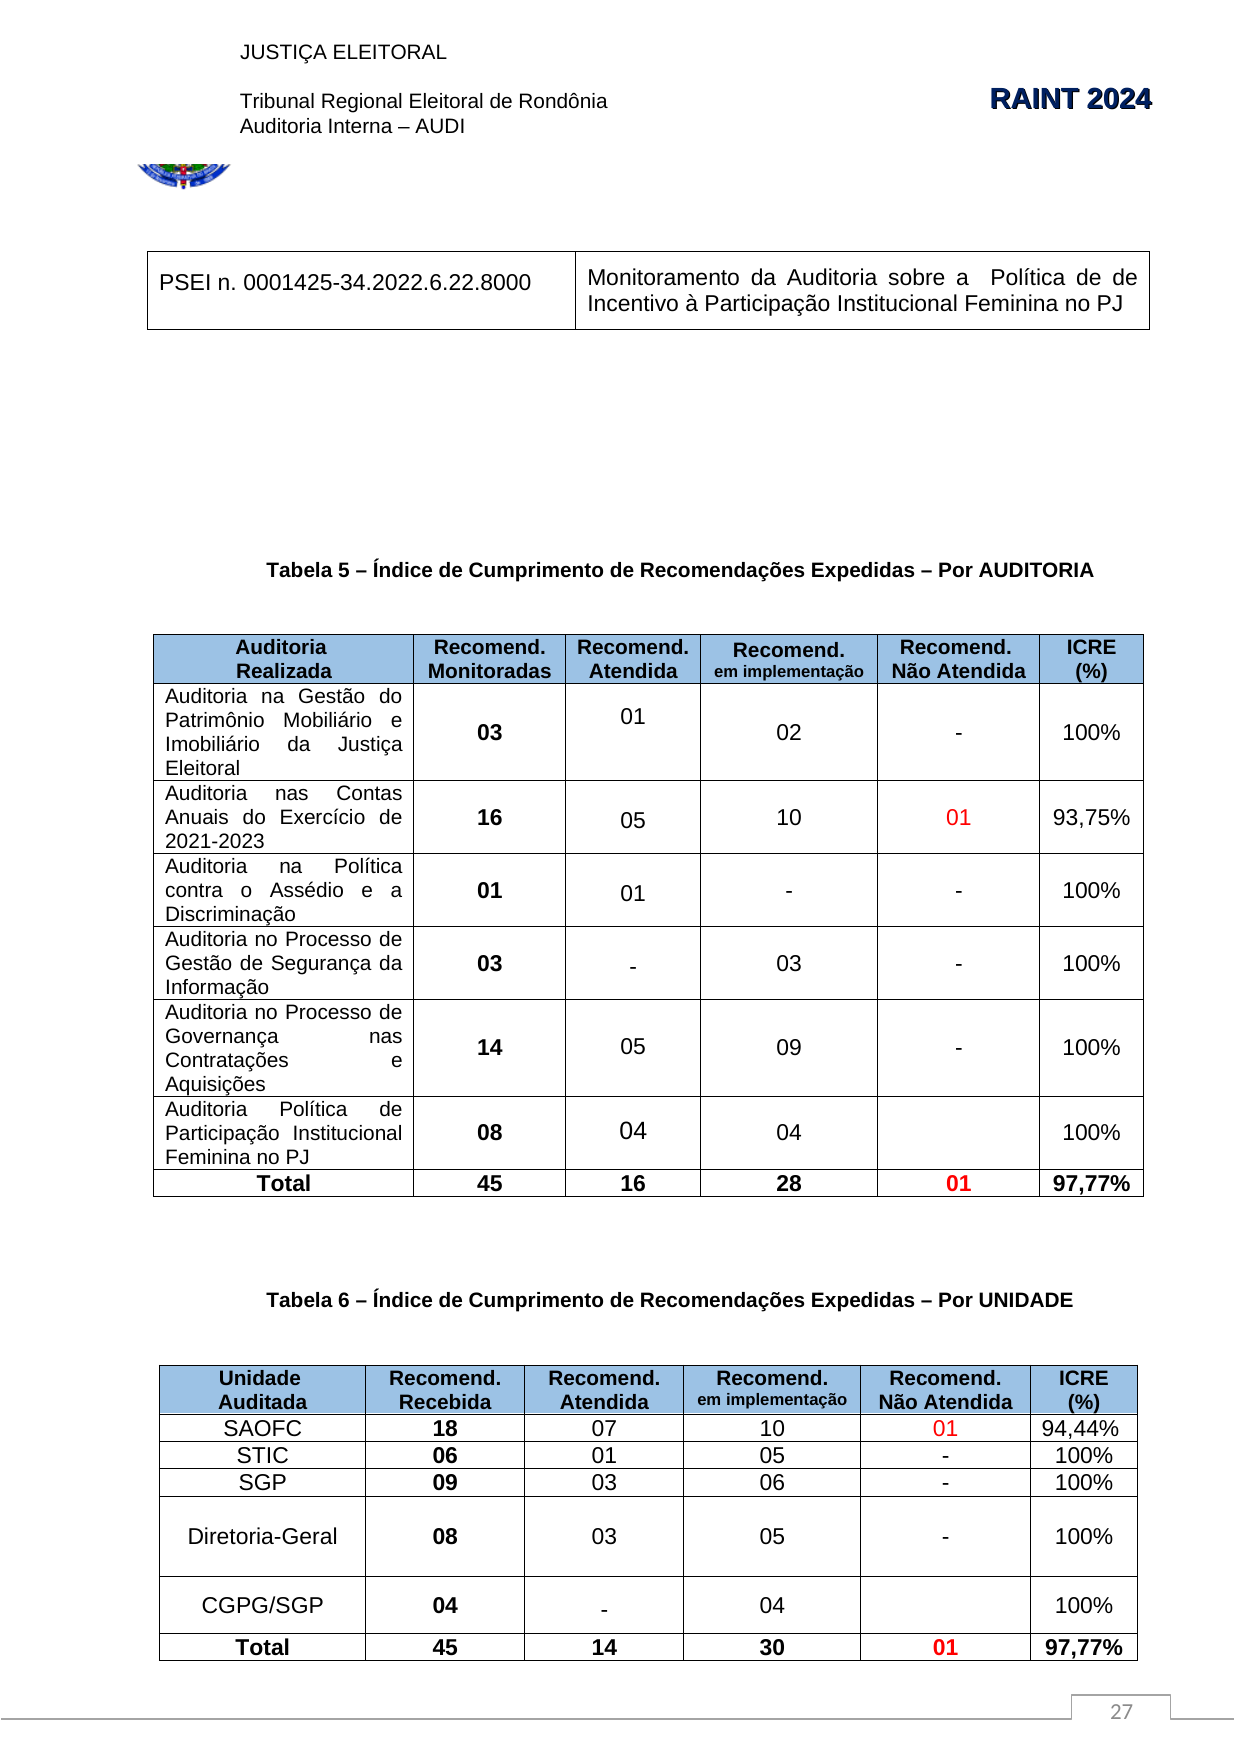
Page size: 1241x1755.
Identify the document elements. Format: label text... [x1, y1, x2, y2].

table_cell - [878, 684, 1039, 780]
table_cell PSEI n. 0001425-34.2022.6.22.8000 [148, 252, 575, 329]
table_cell 09 [366, 1469, 524, 1496]
table_cell Total [160, 1634, 365, 1660]
table_cell 45 [366, 1634, 524, 1660]
table_cell 100% [1040, 684, 1143, 780]
table_cell 100% [1040, 1097, 1143, 1168]
table_cell 93,75% [1040, 781, 1143, 853]
table_cell STIC [160, 1442, 365, 1468]
table_cell - [878, 1000, 1039, 1096]
table_cell CGPG/SGP [160, 1577, 365, 1633]
table_cell 02 [701, 684, 877, 780]
table_cell 100% [1031, 1442, 1137, 1468]
table_cell Total [154, 1170, 413, 1196]
table_cell 04 [701, 1097, 877, 1168]
table_cell 01 [566, 854, 700, 926]
table_cell 01 [566, 684, 700, 780]
table_cell 10 [701, 781, 877, 853]
table_header Recomend. Monitoradas [414, 635, 565, 683]
table_cell 14 [414, 1000, 565, 1096]
table_cell 94,44% [1031, 1415, 1137, 1441]
table_cell 04 [684, 1577, 860, 1633]
table_cell Auditoria na Política contra o Assédio e a Discriminação [154, 854, 413, 926]
table_cell Auditoria no Processo de Governança nas Contratações e Aquisições [154, 1000, 413, 1096]
table_header Recomend. em implementação [684, 1366, 860, 1413]
table_cell 100% [1031, 1469, 1137, 1496]
table_cell 100% [1040, 1000, 1143, 1096]
table_cell 100% [1031, 1497, 1137, 1576]
table_cell 100% [1031, 1577, 1137, 1633]
table_cell 06 [684, 1469, 860, 1496]
table_cell 03 [414, 927, 565, 999]
table_cell - [525, 1577, 683, 1633]
table_cell 03 [414, 684, 565, 780]
table_cell 100% [1040, 854, 1143, 926]
table_cell - [861, 1469, 1030, 1496]
table_cell 01 [861, 1415, 1030, 1441]
table_cell 03 [525, 1469, 683, 1496]
table_cell Auditoria nas Contas Anuais do Exercício de 2021-2023 [154, 781, 413, 853]
table_cell 97,77% [1040, 1170, 1143, 1196]
table_cell 05 [566, 781, 700, 853]
table_cell SAOFC [160, 1415, 365, 1441]
table_cell Monitoramento da Auditoria sobre a Política de de Incentivo à Participação Institucional Feminina no PJ [576, 252, 1149, 329]
table_cell - [701, 854, 877, 926]
table_cell Diretoria-Geral [160, 1497, 365, 1576]
table_cell [861, 1577, 1030, 1633]
table_cell 03 [701, 927, 877, 999]
table_cell 01 [878, 1170, 1039, 1196]
table_header Recomend. Não Atendida [861, 1366, 1030, 1413]
table_cell 01 [878, 781, 1039, 853]
table_header Recomend. Recebida [366, 1366, 524, 1413]
table_cell 06 [366, 1442, 524, 1468]
table_header Recomend. Atendida [566, 635, 700, 683]
table_cell 16 [566, 1170, 700, 1196]
text Tabela 6 – Índice de Cumprimento de Recomendações Expedidas – Por UNIDADE [148, 1288, 1152, 1312]
table_cell 09 [701, 1000, 877, 1096]
table_cell 08 [366, 1497, 524, 1576]
table_cell - [566, 927, 700, 999]
table_cell - [861, 1442, 1030, 1468]
table_cell 04 [366, 1577, 524, 1633]
table_header ICRE (%) [1031, 1366, 1137, 1413]
table_cell 07 [525, 1415, 683, 1441]
table_header Recomend. em implementação [701, 635, 877, 683]
table_cell 01 [414, 854, 565, 926]
table_cell 100% [1040, 927, 1143, 999]
table_cell 01 [861, 1634, 1030, 1660]
table_cell 03 [525, 1497, 683, 1576]
table_cell 16 [414, 781, 565, 853]
table_cell 01 [525, 1442, 683, 1468]
table_cell 14 [525, 1634, 683, 1660]
table_cell Auditoria no Processo de Gestão de Segurança da Informação [154, 927, 413, 999]
table_cell 04 [566, 1097, 700, 1168]
table_cell Auditoria Política de Participação Institucional Feminina no PJ [154, 1097, 413, 1168]
table_header ICRE (%) [1040, 635, 1143, 683]
table_cell [878, 1097, 1039, 1168]
text Tabela 5 – Índice de Cumprimento de Recomendações Expedidas – Por AUDITORIA [148, 557, 1152, 581]
table_cell 18 [366, 1415, 524, 1441]
table_cell - [878, 927, 1039, 999]
table_cell 08 [414, 1097, 565, 1168]
table_cell Auditoria na Gestão do Patrimônio Mobiliário e Imobiliário da Justiça Eleitoral [154, 684, 413, 780]
table_cell 10 [684, 1415, 860, 1441]
table_cell 97,77% [1031, 1634, 1137, 1660]
table_header Unidade Auditada [160, 1366, 365, 1413]
table_cell 05 [566, 1000, 700, 1096]
table_cell 05 [684, 1442, 860, 1468]
table_cell 05 [684, 1497, 860, 1576]
table_header Recomend. Não Atendida [878, 635, 1039, 683]
table_cell 45 [414, 1170, 565, 1196]
table_header Recomend. Atendida [525, 1366, 683, 1413]
table_cell - [861, 1497, 1030, 1576]
table_cell SGP [160, 1469, 365, 1496]
table_cell - [878, 854, 1039, 926]
table_cell 28 [701, 1170, 877, 1196]
table_cell 30 [684, 1634, 860, 1660]
table_header Auditoria Realizada [154, 635, 413, 683]
